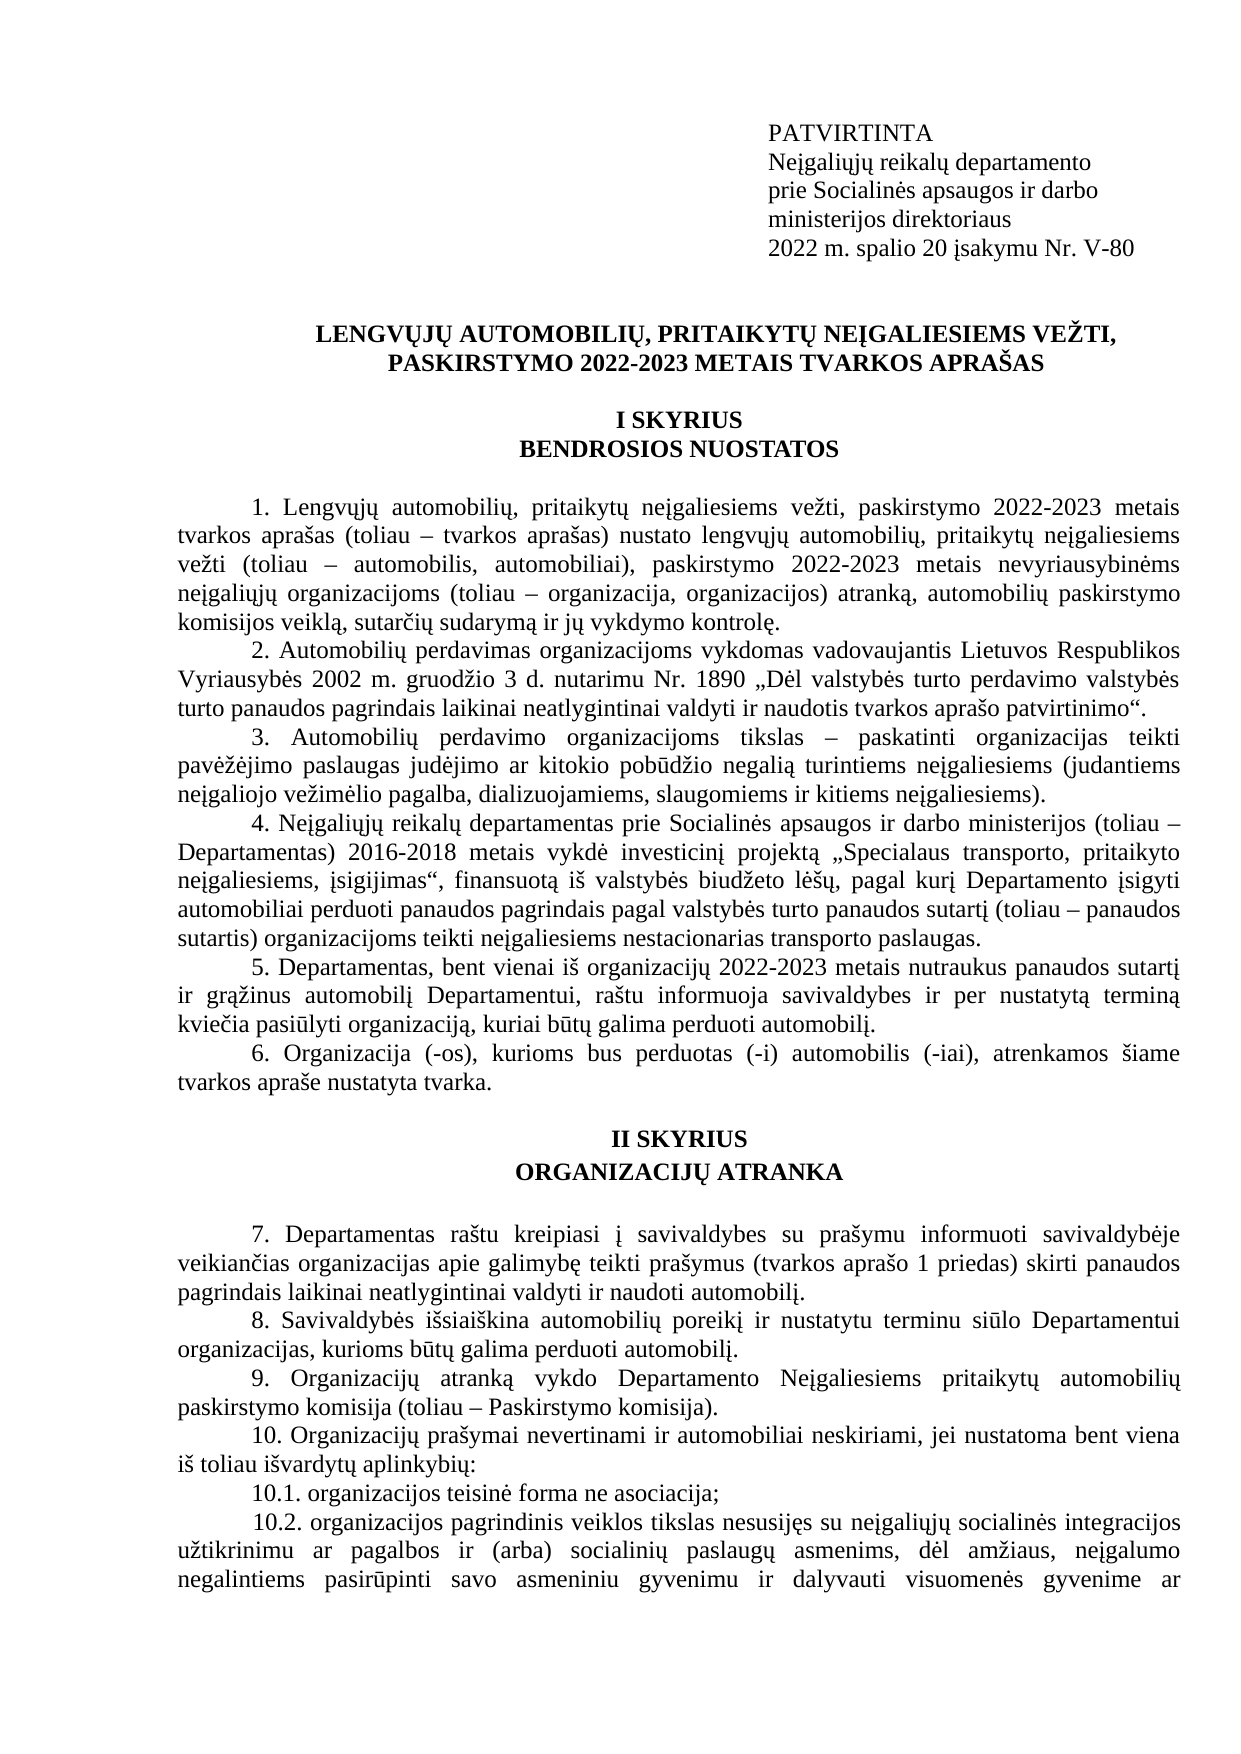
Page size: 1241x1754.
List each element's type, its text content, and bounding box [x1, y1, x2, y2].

text 4. Neįgaliųjų reikalų departamentas prie Socialinės apsaugos ir darbo ministerijos (toliau – Departamentas) 2016-2018 metais vykdė investicinį projektą „Specialaus transporto, pritaikyto neįgaliesiems, įsigijimas“, finansuotą iš valstybės biudžeto lėšų, pagal kurį Departamento įsigyti automobiliai perduoti panaudos pagrindais pagal valstybės turto panaudos sutartį (toliau – panaudos sutartis) organizacijoms teikti neįgaliesiems nestacionarias transporto paslaugas. [177, 808, 1181, 952]
text 10.2. organizacijos pagrindinis veiklos tikslas nesusijęs su neįgaliųjų socialinės integracijos užtikrinimu ar pagalbos ir (arba) socialinių paslaugų asmenims, dėl amžiaus, neįgalumo negalintiems pasirūpinti savo asmeniniu gyvenimu ir dalyvauti visuomenės gyvenime ar [177, 1507, 1181, 1593]
text Patvirtinta [717, 118, 1181, 147]
text ORGANIZACIJŲ ATRANKA [177, 1157, 1181, 1186]
text 2. Automobilių perdavimas organizacijoms vykdomas vadovaujantis Lietuvos Respublikos Vyriausybės 2002 m. gruodžio 3 d. nutarimu Nr. 1890 „Dėl valstybės turto perdavimo valstybės turto panaudos pagrindais laikinai neatlygintinai valdyti ir naudotis tvarkos aprašo patvirtinimo“. [177, 636, 1181, 722]
text BENDROSIOS NUOSTATOS [177, 434, 1181, 463]
text 1. Lengvųjų automobilių, pritaikytų neįgaliesiems vežti, paskirstymo 2022-2023 metais tvarkos aprašas (toliau – tvarkos aprašas) nustato lengvųjų automobilių, pritaikytų neįgaliesiems vežti (toliau – automobilis, automobiliai), paskirstymo 2022-2023 metais nevyriausybinėms neįgaliųjų organizacijoms (toliau – organizacija, organizacijos) atranką, automobilių paskirstymo komisijos veiklą, sutarčių sudarymą ir jų vykdymo kontrolę. [177, 492, 1181, 636]
text 3. Automobilių perdavimo organizacijoms tikslas – paskatinti organizacijas teikti pavėžėjimo paslaugas judėjimo ar kitokio pobūdžio negalią turintiems neįgaliesiems (judantiems neįgaliojo vežimėlio pagalba, dializuojamiems, slaugomiems ir kitiems neįgaliesiems). [177, 722, 1181, 808]
text PASKIRSTYMO 2022-2023 METAIS TVARKOS APRAŠAS [177, 348, 1181, 377]
text 6. Organizacija (-os), kurioms bus perduotas (-i) automobilis (-iai), atrenkamos šiame tvarkos apraše nustatyta tvarka. [177, 1038, 1181, 1096]
text I SKYRIUS [177, 406, 1181, 434]
text 10.1. organizacijos teisinė forma ne asociacija; [177, 1478, 1181, 1507]
text 10. Organizacijų prašymai nevertinami ir automobiliai neskiriami, jei nustatoma bent viena iš toliau išvardytų aplinkybių: [177, 1420, 1181, 1478]
text 8. Savivaldybės išsiaiškina automobilių poreikį ir nustatytu terminu siūlo Departamentui organizacijas, kurioms būtų galima perduoti automobilį. [177, 1305, 1181, 1363]
text ministerijos direktoriaus [717, 204, 1181, 233]
text 7. Departamentas raštu kreipiasi į savivaldybes su prašymu informuoti savivaldybėje veikiančias organizacijas apie galimybę teikti prašymus (tvarkos aprašo 1 priedas) skirti panaudos pagrindais laikinai neatlygintinai valdyti ir naudoti automobilį. [177, 1219, 1181, 1305]
text prie Socialinės apsaugos ir darbo [717, 176, 1181, 204]
text 9. Organizacijų atranką vykdo Departamento Neįgaliesiems pritaikytų automobilių paskirstymo komisija (toliau – Paskirstymo komisija). [177, 1363, 1181, 1420]
text 2022 m. spalio 20 įsakymu Nr. V-80 [717, 233, 1181, 262]
text II SKYRIUS [177, 1124, 1181, 1153]
text 5. Departamentas, bent vienai iš organizacijų 2022-2023 metais nutraukus panaudos sutartį ir grąžinus automobilį Departamentui, raštu informuoja savivaldybes ir per nustatytą terminą kviečia pasiūlyti organizaciją, kuriai būtų galima perduoti automobilį. [177, 952, 1181, 1038]
text Neįgaliųjų reikalų departamento [717, 147, 1181, 176]
text LENGVŲJŲ AUTOMOBILIŲ, PRITAIKYTŲ NEĮGALIESIEMS VEŽTI, [177, 319, 1181, 348]
